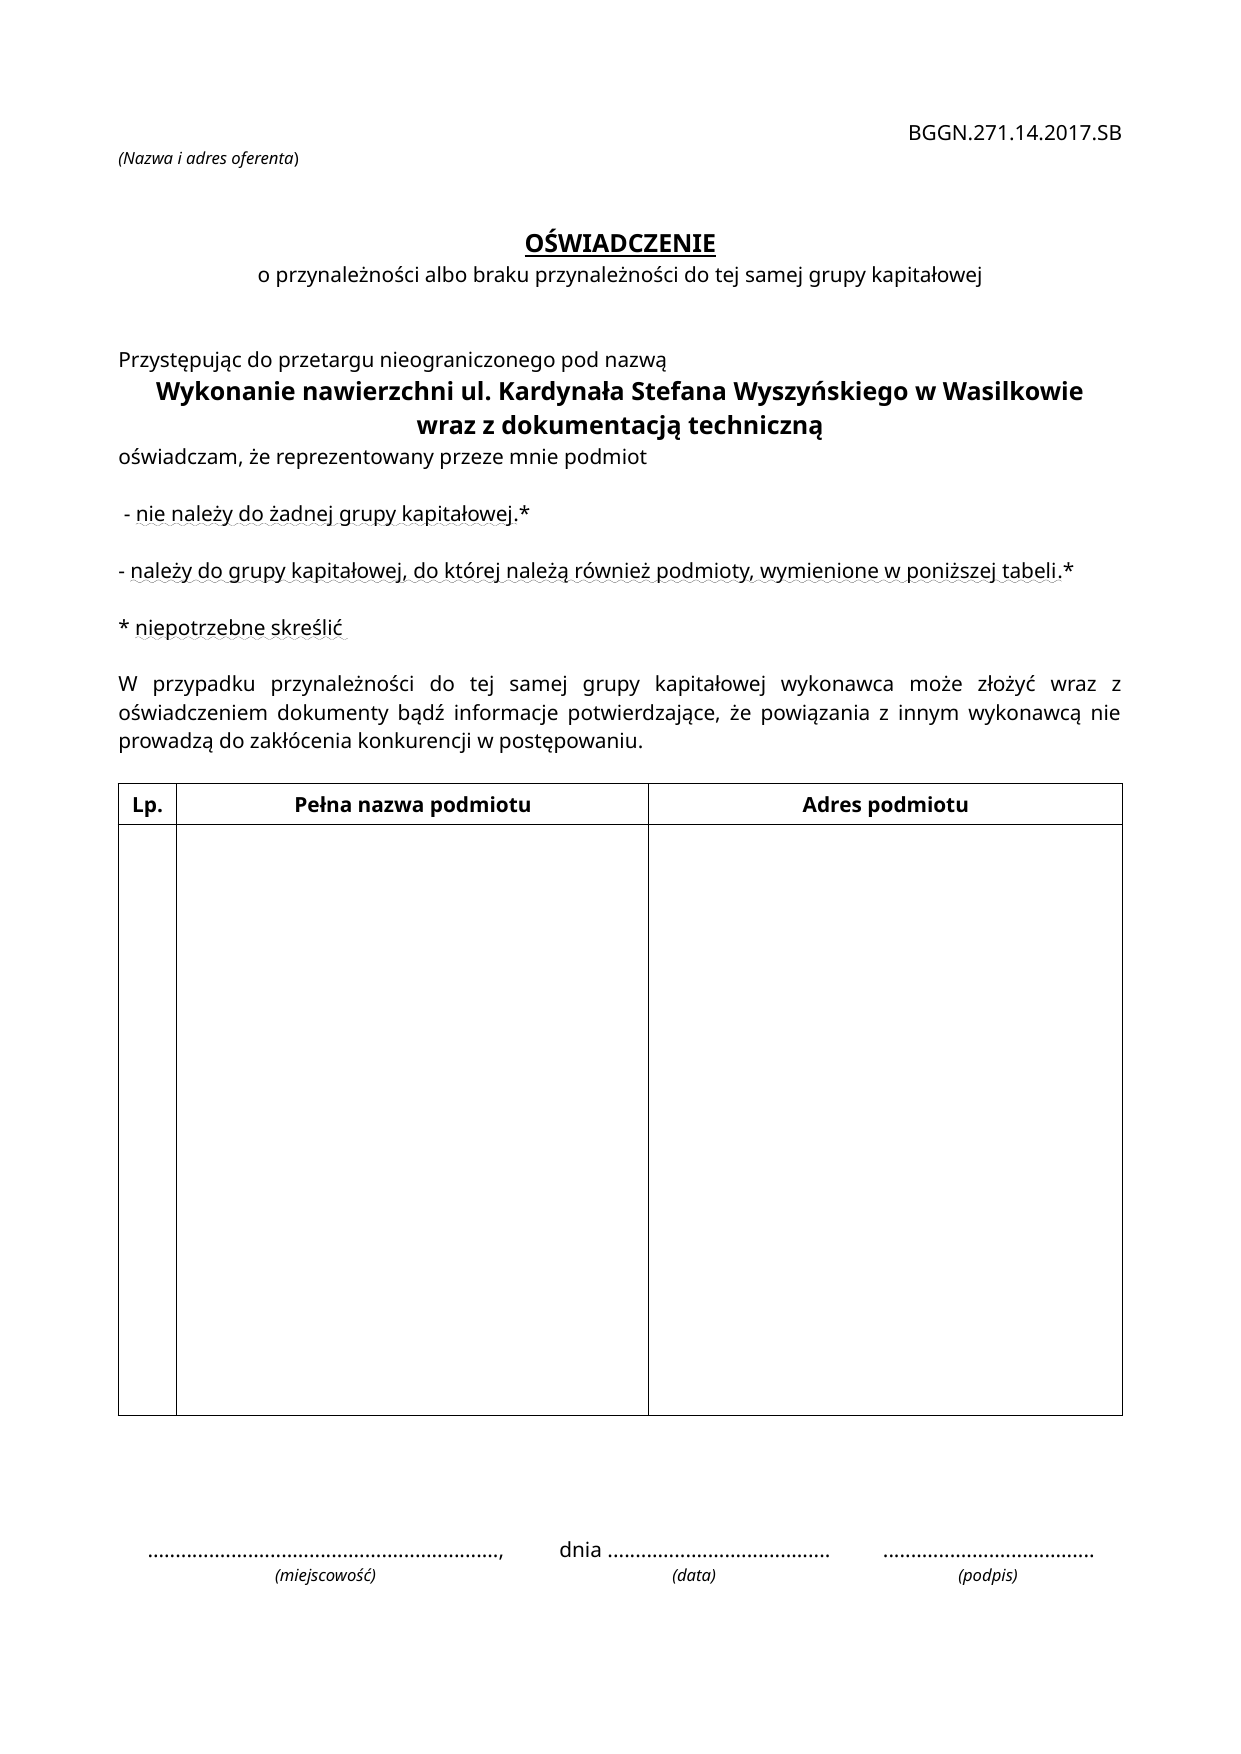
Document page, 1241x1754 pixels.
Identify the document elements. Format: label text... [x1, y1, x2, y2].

table_header Adres podmiotu [649, 784, 1122, 824]
text OŚWIADCZENIE [118, 226, 1122, 260]
text oświadczam, że reprezentowany przeze mnie podmiot [118, 442, 1122, 471]
table_cell [649, 825, 1122, 1415]
text Przystępując do przetargu nieograniczonego pod nazwą [118, 346, 1122, 374]
text (Nazwa i adres oferenta) [118, 147, 1122, 169]
text - nie należy do żadnej grupy kapitałowej.* [118, 499, 1122, 527]
table_cell [177, 825, 648, 1415]
table_header Pełna nazwa podmiotu [177, 784, 648, 824]
table_cell [119, 825, 176, 1415]
text BGGN.271.14.2017.SB [118, 118, 1122, 147]
text - należy do grupy kapitałowej, do której należą również podmioty, wymienione w poniższej tabeli.* [118, 556, 1122, 584]
text W przypadku przynależności do tej samej grupy kapitałowej wykonawca może złożyć wraz z oświadczeniem dokumenty bądź informacje potwierdzające, że powiązania z innym wykonawcą nie prowadzą do zakłócenia konkurencji w postępowaniu. [118, 669, 1122, 755]
table_header ...................................... (podpis) [856, 1530, 1122, 1592]
text o przynależności albo braku przynależności do tej samej grupy kapitałowej [118, 260, 1122, 289]
text Wykonanie nawierzchni ul. Kardynała Stefana Wyszyńskiego w Wasilkowie [118, 374, 1122, 408]
table_header Lp. [119, 784, 176, 824]
table_header ..............................................................., (miejscowość) [118, 1530, 534, 1592]
table_header dnia ........................................ (data) [534, 1530, 856, 1592]
text wraz z dokumentacją techniczną [118, 408, 1122, 442]
text * niepotrzebne skreślić [118, 613, 1122, 641]
